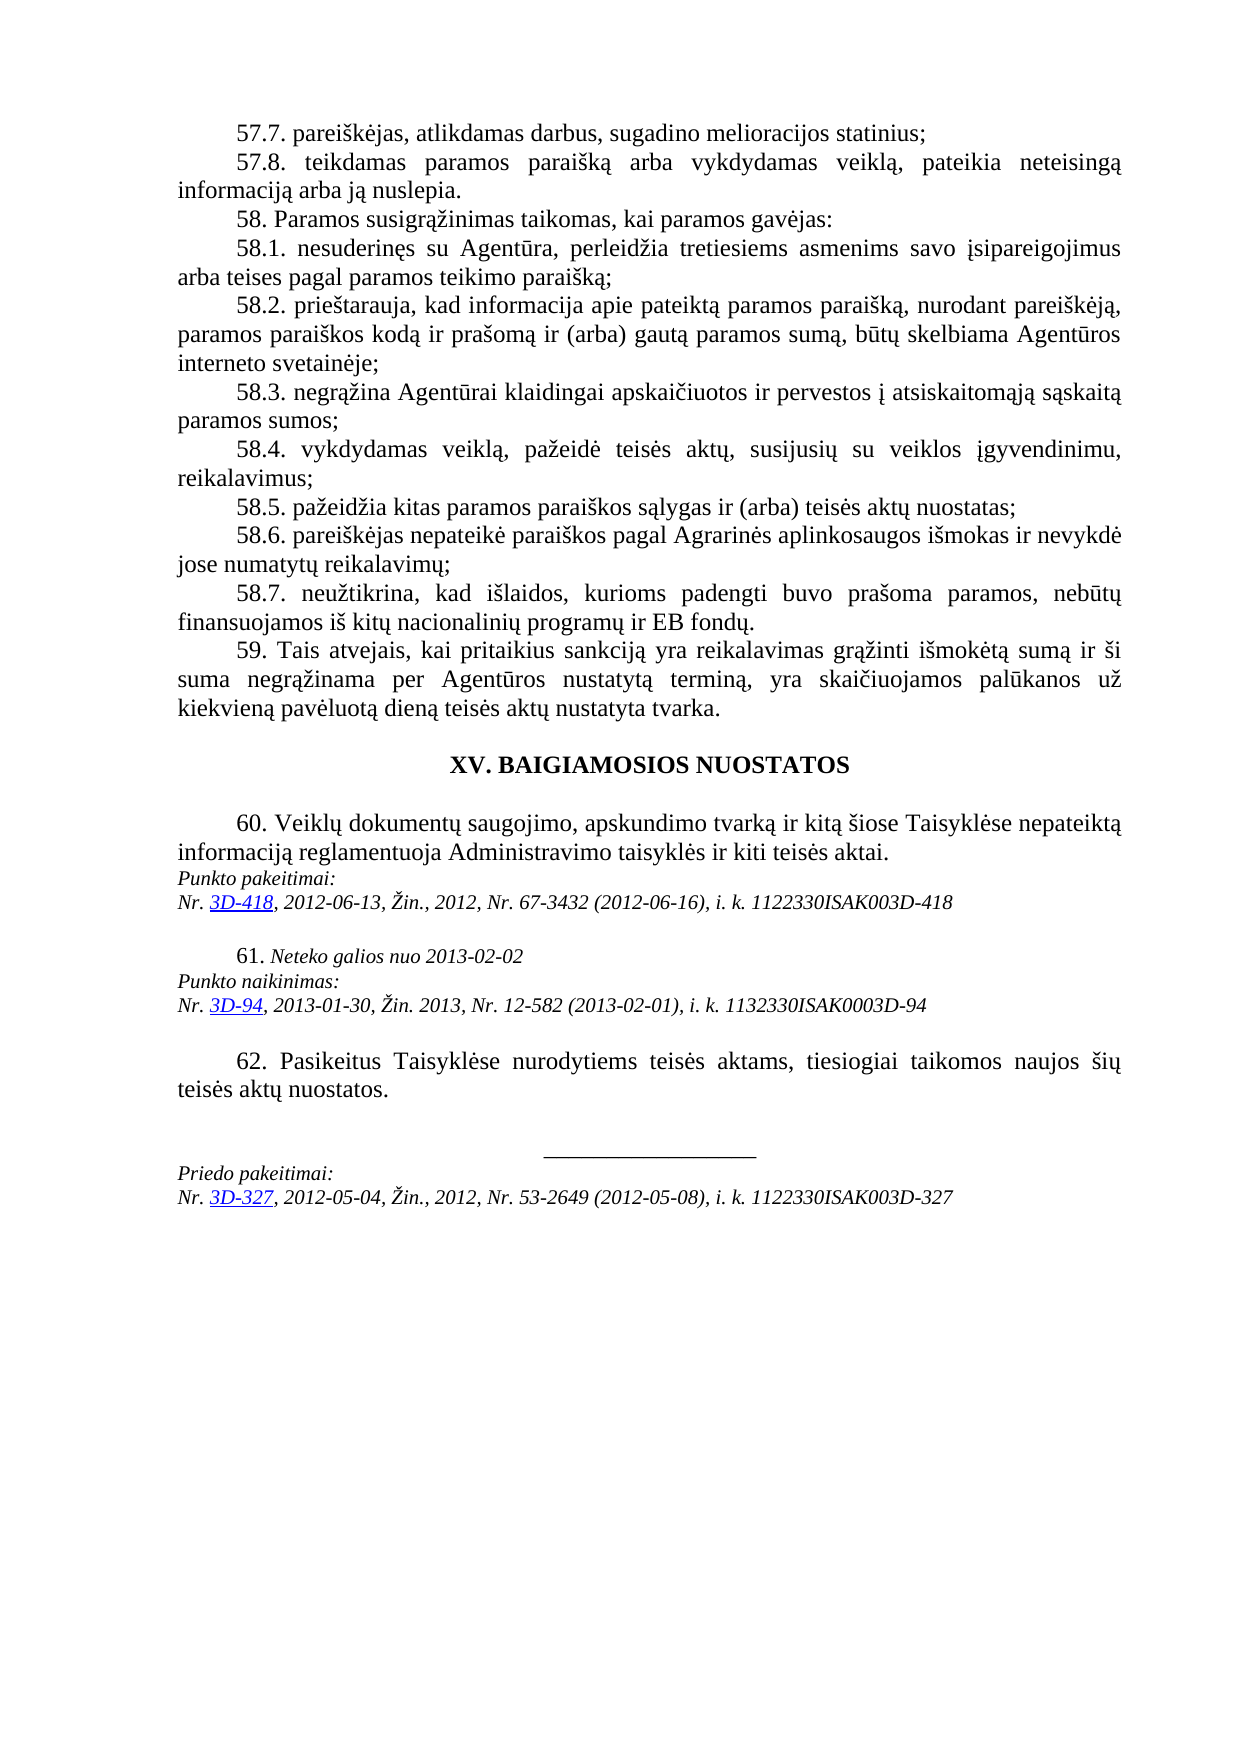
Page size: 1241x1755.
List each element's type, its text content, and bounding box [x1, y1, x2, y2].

text 58.7. neužtikrina, kad išlaidos, kurioms padengti buvo prašoma paramos, nebūtų finansuojamos iš kitų nacionalinių programų ir EB fondų. [177, 578, 1122, 636]
text Punkto naikinimas: [177, 969, 1122, 993]
text 61. Neteko galios nuo 2013-02-02 [177, 942, 1122, 969]
text 58.2. prieštarauja, kad informacija apie pateiktą paramos paraišką, nurodant pareiškėją, paramos paraiškos kodą ir prašomą ir (arba) gautą paramos sumą, būtų skelbiama Agentūros interneto svetainėje; [177, 291, 1122, 377]
text Nr. 3D-418, 2012-06-13, Žin., 2012, Nr. 67-3432 (2012-06-16), i. k. 1122330ISAK003D-418 [177, 890, 1122, 914]
text Punkto pakeitimai: [177, 866, 1122, 890]
text 58.3. negrąžina Agentūrai klaidingai apskaičiuotos ir pervestos į atsiskaitomąją sąskaitą paramos sumos; [177, 377, 1122, 434]
text 58.6. pareiškėjas nepateikė paraiškos pagal Agrarinės aplinkosaugos išmokas ir nevykdė jose numatytų reikalavimų; [177, 521, 1122, 578]
text 59. Tais atvejais, kai pritaikius sankciją yra reikalavimas grąžinti išmokėtą sumą ir ši suma negrąžinama per Agentūros nustatytą terminą, yra skaičiuojamos palūkanos už kiekvieną pavėluotą dieną teisės aktų nustatyta tvarka. [177, 636, 1122, 722]
text 58.4. vykdydamas veiklą, pažeidė teisės aktų, susijusių su veiklos įgyvendinimu, reikalavimus; [177, 434, 1122, 492]
text Nr. 3D-327, 2012-05-04, Žin., 2012, Nr. 53-2649 (2012-05-08), i. k. 1122330ISAK003D-327 [177, 1185, 1122, 1209]
text XV. BAIGIAMOSIOS NUOSTATOS [177, 751, 1122, 779]
text 58.1. nesuderinęs su Agentūra, perleidžia tretiesiems asmenims savo įsipareigojimus arba teises pagal paramos teikimo paraišką; [177, 233, 1122, 291]
text 58.5. pažeidžia kitas paramos paraiškos sąlygas ir (arba) teisės aktų nuostatas; [177, 492, 1122, 521]
text Priedo pakeitimai: [177, 1161, 1122, 1185]
text Nr. 3D-94, 2013-01-30, Žin. 2013, Nr. 12-582 (2013-02-01), i. k. 1132330ISAK0003D-94 [177, 993, 1122, 1017]
text 57.8. teikdamas paramos paraišką arba vykdydamas veiklą, pateikia neteisingą informaciją arba ją nuslepia. [177, 147, 1122, 204]
text 60. Veiklų dokumentų saugojimo, apskundimo tvarką ir kitą šiose Taisyklėse nepateiktą informaciją reglamentuoja Administravimo taisyklės ir kiti teisės aktai. [177, 808, 1122, 866]
text _________________ [177, 1132, 1122, 1161]
text 58. Paramos susigrąžinimas taikomas, kai paramos gavėjas: [177, 204, 1122, 233]
text 62. Pasikeitus Taisyklėse nurodytiems teisės aktams, tiesiogiai taikomos naujos šių teisės aktų nuostatos. [177, 1046, 1122, 1103]
text 57.7. pareiškėjas, atlikdamas darbus, sugadino melioracijos statinius; [177, 118, 1122, 147]
